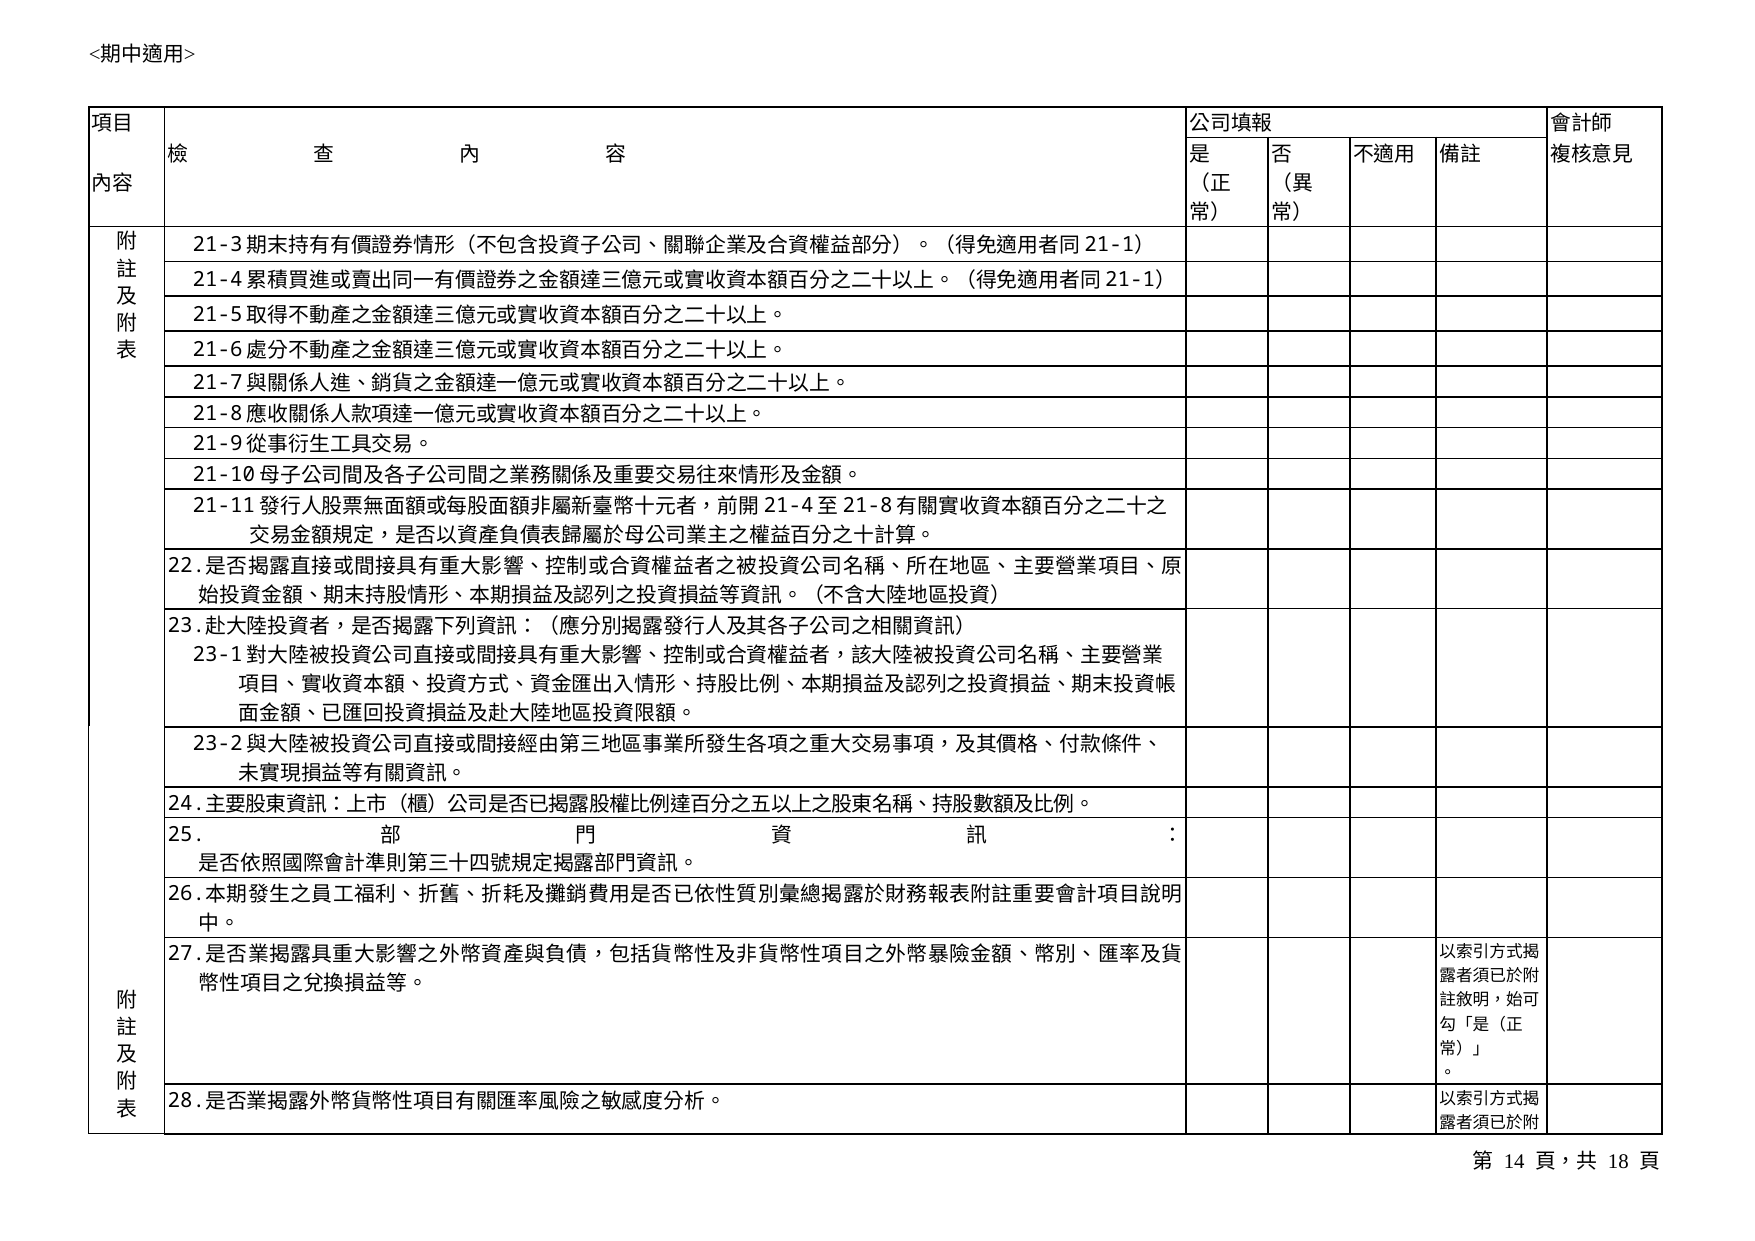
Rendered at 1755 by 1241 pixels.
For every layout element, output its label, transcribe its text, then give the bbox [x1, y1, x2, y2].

table_cell 23-2與大陸被投資公司直接或間接經由第三地區事業所發生各項之重大交易事項，及其價格、付款條件、未實現損益等有關資訊。 [165, 728, 1185, 786]
table_cell [1351, 609, 1435, 726]
table_cell 以索引方式揭露者須已於附 [1437, 1085, 1546, 1133]
table_cell [1187, 490, 1267, 548]
table_cell [1269, 878, 1349, 937]
table_cell [1187, 818, 1267, 877]
table_cell [1351, 428, 1435, 457]
table_cell [1351, 938, 1435, 1083]
table_header 公司填報 [1187, 108, 1546, 137]
table_cell [1548, 297, 1661, 330]
table_cell [1548, 262, 1661, 295]
table_cell 內容 [90, 137, 164, 226]
table_cell [1437, 728, 1546, 786]
table_cell [1437, 818, 1546, 877]
table_cell 21-10母子公司間及各子公司間之業務關係及重要交易往來情形及金額。 [165, 459, 1185, 488]
table_cell [1548, 367, 1661, 396]
table_cell 23.赴大陸投資者，是否揭露下列資訊：（應分別揭露發行人及其各子公司之相關資訊） 23-1對大陸被投資公司直接或間接具有重大影響、控制或合資權益者，該大陸被投資公司名稱、主要營業項目、實收資本額、投資方式、資金匯出入情形、持股比例、本期損益及認列之投資損益、期末投資帳面金額、已匯回投資損益及赴大陸地區投資限額。 [165, 610, 1185, 726]
table_cell [1269, 788, 1349, 817]
table_cell [1548, 428, 1661, 457]
table_cell [1269, 367, 1349, 396]
table_cell [1437, 398, 1546, 427]
table_cell [1187, 938, 1267, 1083]
table_cell [1548, 878, 1661, 937]
table_cell [1548, 332, 1661, 365]
table_cell [1269, 818, 1349, 877]
table_cell [1269, 428, 1349, 457]
table_cell [1437, 428, 1546, 457]
table_cell [1437, 332, 1546, 365]
table_cell 不適用 [1351, 138, 1435, 226]
table_cell 21-9從事衍生工具交易。 [165, 428, 1185, 457]
table_cell 21-4累積買進或賣出同一有價證券之金額達三億元或實收資本額百分之二十以上。（得免適用者同21-1） [165, 262, 1185, 295]
table_cell [1187, 728, 1267, 786]
table_cell [1187, 1085, 1267, 1133]
table_cell [1351, 878, 1435, 937]
table_cell [1269, 728, 1349, 786]
table_cell [1351, 227, 1435, 261]
table_cell [1187, 428, 1267, 457]
table_cell [1351, 1085, 1435, 1133]
table_cell [1548, 459, 1661, 488]
table_cell [1351, 459, 1435, 488]
table_cell [1187, 878, 1267, 937]
table_cell [1548, 728, 1661, 786]
table_cell [1437, 227, 1546, 261]
table_cell [1437, 550, 1546, 608]
table_cell [1187, 609, 1267, 726]
table_cell [1437, 878, 1546, 937]
table_cell [1351, 788, 1435, 817]
table_cell [1437, 367, 1546, 396]
table_cell 21-8應收關係人款項達一億元或實收資本額百分之二十以上。 [165, 398, 1185, 427]
table_cell [1269, 1085, 1349, 1133]
table_cell [1269, 332, 1349, 365]
table_cell [1351, 818, 1435, 877]
table_cell [1269, 550, 1349, 608]
table_cell [1437, 262, 1546, 295]
table_cell 備註 [1437, 138, 1546, 226]
table_cell [1187, 262, 1267, 295]
table_cell [1187, 297, 1267, 330]
table_cell [1437, 297, 1546, 330]
table_header 項目 [90, 108, 164, 137]
table_cell 21-7與關係人進、銷貨之金額達一億元或實收資本額百分之二十以上。 [165, 367, 1185, 396]
table_cell [1548, 550, 1661, 608]
table_header [165, 108, 1185, 137]
table_cell 21-11發行人股票無面額或每股面額非屬新臺幣十元者，前開21-4至21-8有關實收資本額百分之二十之交易金額規定，是否以資產負債表歸屬於母公司業主之權益百分之十計算。 [165, 490, 1185, 548]
table_cell [1269, 459, 1349, 488]
table_cell 21-6處分不動產之金額達三億元或實收資本額百分之二十以上。 [165, 332, 1185, 365]
table_cell 22.是否揭露直接或間接具有重大影響、控制或合資權益者之被投資公司名稱、所在地區、主要營業項目、原始投資金額、期末持股情形、本期損益及認列之投資損益等資訊。（不含大陸地區投資） [165, 550, 1185, 608]
table_cell [1187, 398, 1267, 427]
table_cell [1187, 367, 1267, 396]
table_cell [1548, 788, 1661, 817]
table_cell 21-3期末持有有價證券情形（不包含投資子公司、關聯企業及合資權益部分）。（得免適用者同21-1） [165, 227, 1185, 261]
table_cell 檢查內容 [165, 137, 1185, 226]
table_cell [1548, 398, 1661, 427]
table_cell [1548, 490, 1661, 548]
table_cell [1187, 332, 1267, 365]
table_cell [1548, 818, 1661, 877]
table_cell [1548, 609, 1661, 726]
table_cell 複核意見 [1548, 137, 1661, 226]
table_cell 27.是否業揭露具重大影響之外幣資產與負債，包括貨幣性及非貨幣性項目之外幣暴險金額、幣別、匯率及貨幣性項目之兌換損益等。 [165, 938, 1185, 1083]
table_cell 附 註 及 附 表 [90, 227, 164, 726]
table_cell [1548, 1085, 1661, 1133]
table_header 會計師 [1548, 108, 1661, 137]
table_cell 否 （異常） [1269, 138, 1349, 226]
table_cell 25.部門資訊： 是否依照國際會計準則第三十四號規定揭露部門資訊。 [165, 818, 1185, 877]
table_cell [1351, 398, 1435, 427]
table_cell [1351, 262, 1435, 295]
table_cell [1351, 332, 1435, 365]
table_cell [1548, 938, 1661, 1083]
table_cell [1269, 609, 1349, 726]
table_cell [1437, 490, 1546, 548]
table_cell 26.本期發生之員工福利、折舊、折耗及攤銷費用是否已依性質別彙總揭露於財務報表附註重要會計項目說明中。 [165, 878, 1185, 937]
table_cell [1187, 459, 1267, 488]
table_cell [1269, 490, 1349, 548]
table_cell [1437, 609, 1546, 726]
table_cell [1187, 788, 1267, 817]
table_cell [1351, 297, 1435, 330]
table_cell [1269, 227, 1349, 261]
table_cell [1437, 459, 1546, 488]
table_cell [1269, 938, 1349, 1083]
table_cell [1351, 367, 1435, 396]
table_cell [1269, 398, 1349, 427]
table_cell [1187, 550, 1267, 608]
table_cell 附 註 及 附 表 [89, 726, 164, 1133]
table_cell 28.是否業揭露外幣貨幣性項目有關匯率風險之敏感度分析。 [165, 1085, 1185, 1133]
table_cell 是 （正常） [1187, 138, 1267, 226]
table_cell [1187, 227, 1267, 261]
table_cell 24.主要股東資訊：上市（櫃）公司是否已揭露股權比例達百分之五以上之股東名稱、持股數額及比例。 [165, 788, 1185, 817]
table_cell [1437, 788, 1546, 817]
table_cell [1351, 550, 1435, 608]
table_cell 以索引方式揭露者須已於附註敘明，始可勾「是（正常）」 。 [1437, 938, 1546, 1083]
table_cell [1269, 262, 1349, 295]
table_cell [1351, 490, 1435, 548]
table_cell 21-5取得不動產之金額達三億元或實收資本額百分之二十以上。 [165, 297, 1185, 330]
table_cell [1548, 227, 1661, 261]
table_cell [1269, 297, 1349, 330]
table_cell [1351, 728, 1435, 786]
